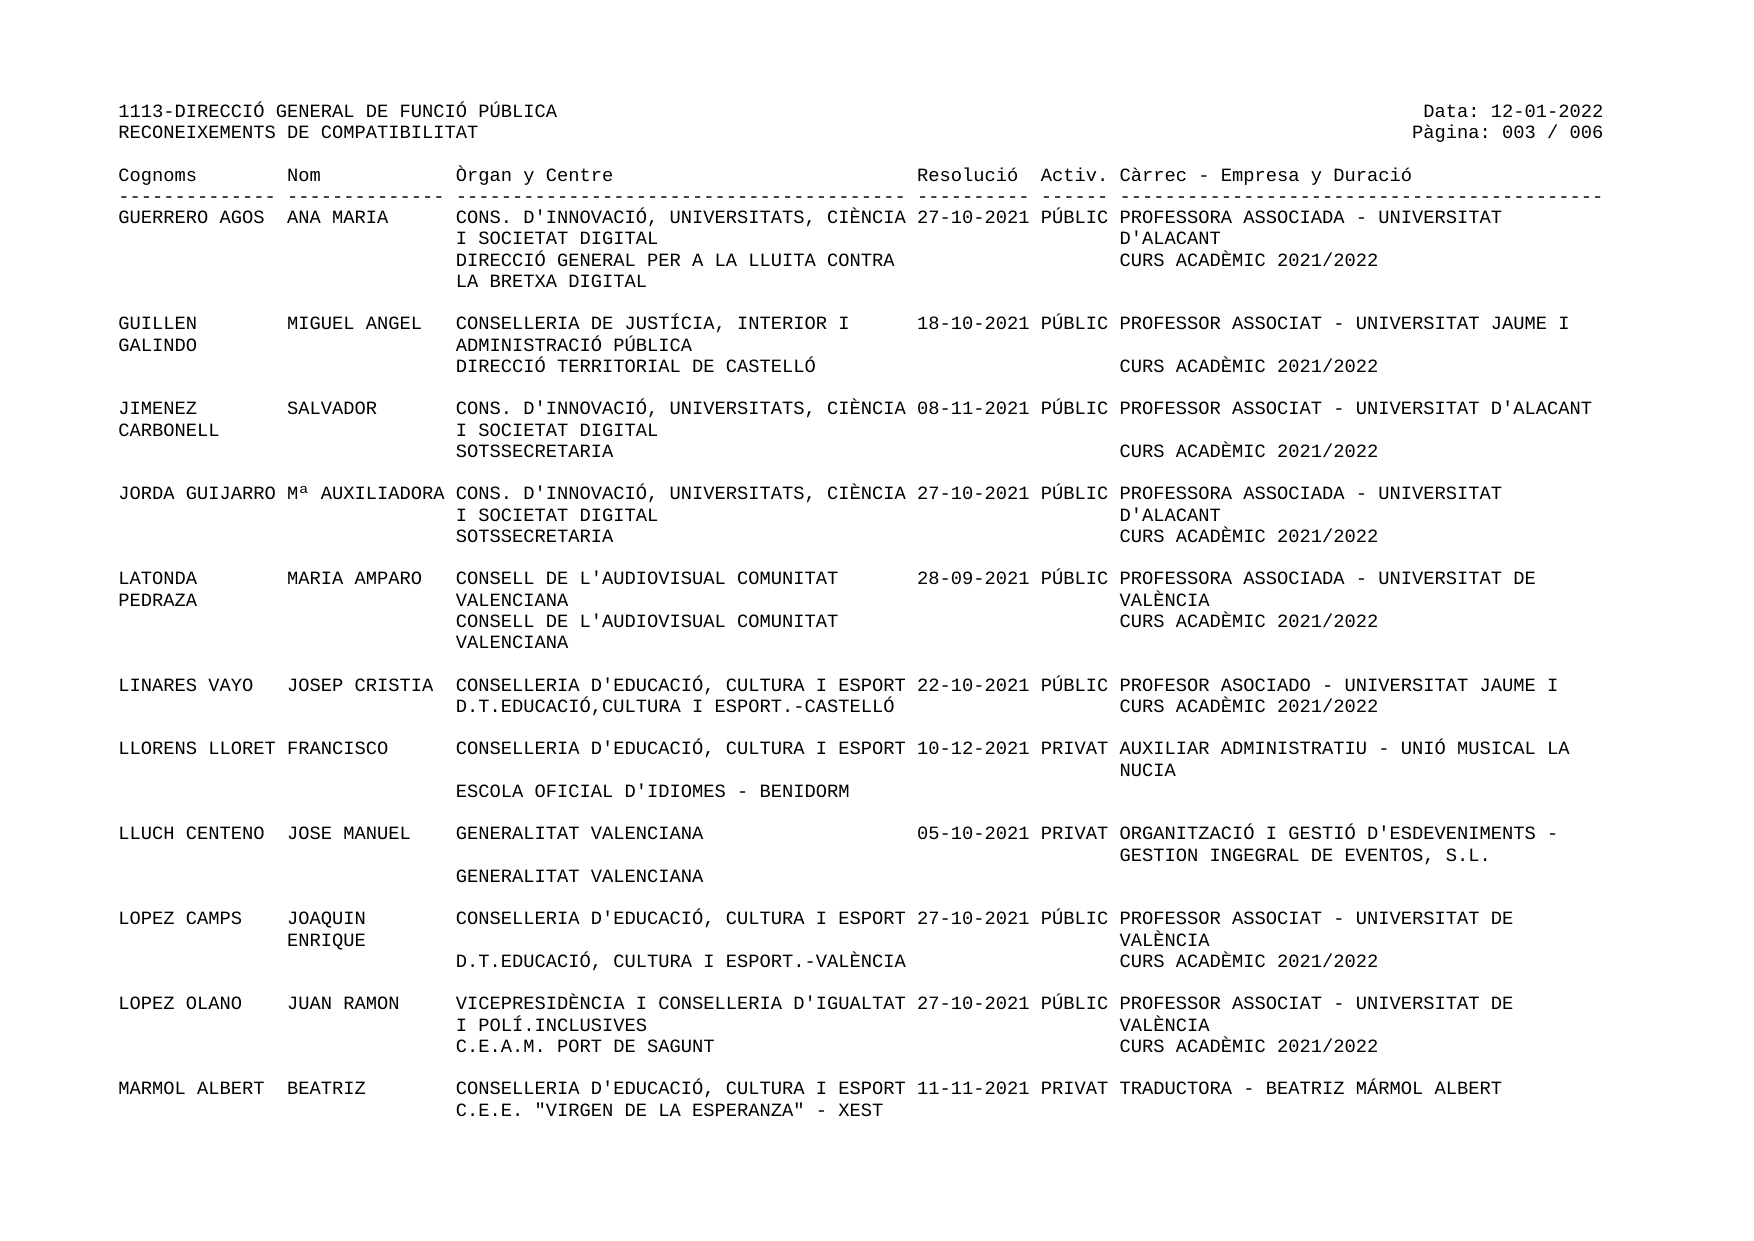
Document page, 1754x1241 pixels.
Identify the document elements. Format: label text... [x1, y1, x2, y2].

text 1113-DIRECCIÓ GENERAL DE FUNCIÓ PÚBLICA Data: 12-01-2022 RECONEIXEMENTS DE COMPATIBILITAT Pàgina: 003 / 006 Cognoms Nom Òrgan y Centre Resolució Activ. Càrrec - Empresa y Duració -------------- -------------- ---------------------------------------- ---------- ------ ------------------------------------------- GUERRERO AGOS ANA MARIA CONS. D'INNOVACIÓ, UNIVERSITATS, CIÈNCIA 27-10-2021 PÚBLIC PROFESSORA ASSOCIADA - UNIVERSITAT I SOCIETAT DIGITAL D'ALACANT DIRECCIÓ GENERAL PER A LA LLUITA CONTRA CURS ACADÈMIC 2021/2022 LA BRETXA DIGITAL GUILLEN MIGUEL ANGEL CONSELLERIA DE JUSTÍCIA, INTERIOR I 18-10-2021 PÚBLIC PROFESSOR ASSOCIAT - UNIVERSITAT JAUME I GALINDO ADMINISTRACIÓ PÚBLICA DIRECCIÓ TERRITORIAL DE CASTELLÓ CURS ACADÈMIC 2021/2022 JIMENEZ SALVADOR CONS. D'INNOVACIÓ, UNIVERSITATS, CIÈNCIA 08-11-2021 PÚBLIC PROFESSOR ASSOCIAT - UNIVERSITAT D'ALACANT CARBONELL I SOCIETAT DIGITAL SOTSSECRETARIA CURS ACADÈMIC 2021/2022 JORDA GUIJARRO Mª AUXILIADORA CONS. D'INNOVACIÓ, UNIVERSITATS, CIÈNCIA 27-10-2021 PÚBLIC PROFESSORA ASSOCIADA - UNIVERSITAT I SOCIETAT DIGITAL D'ALACANT SOTSSECRETARIA CURS ACADÈMIC 2021/2022 LATONDA MARIA AMPARO CONSELL DE L'AUDIOVISUAL COMUNITAT 28-09-2021 PÚBLIC PROFESSORA ASSOCIADA - UNIVERSITAT DE PEDRAZA VALENCIANA VALÈNCIA CONSELL DE L'AUDIOVISUAL COMUNITAT CURS ACADÈMIC 2021/2022 VALENCIANA LINARES VAYO JOSEP CRISTIA CONSELLERIA D'EDUCACIÓ, CULTURA I ESPORT 22-10-2021 PÚBLIC PROFESOR ASOCIADO - UNIVERSITAT JAUME I D.T.EDUCACIÓ,CULTURA I ESPORT.-CASTELLÓ CURS ACADÈMIC 2021/2022 LLORENS LLORET FRANCISCO CONSELLERIA D'EDUCACIÓ, CULTURA I ESPORT 10-12-2021 PRIVAT AUXILIAR ADMINISTRATIU - UNIÓ MUSICAL LA NUCIA ESCOLA OFICIAL D'IDIOMES - BENIDORM LLUCH CENTENO JOSE MANUEL GENERALITAT VALENCIANA 05-10-2021 PRIVAT ORGANITZACIÓ I GESTIÓ D'ESDEVENIMENTS - GESTION INGEGRAL DE EVENTOS, S.L. GENERALITAT VALENCIANA LOPEZ CAMPS JOAQUIN CONSELLERIA D'EDUCACIÓ, CULTURA I ESPORT 27-10-2021 PÚBLIC PROFESSOR ASSOCIAT - UNIVERSITAT DE ENRIQUE VALÈNCIA D.T.EDUCACIÓ, CULTURA I ESPORT.-VALÈNCIA CURS ACADÈMIC 2021/2022 LOPEZ OLANO JUAN RAMON VICEPRESIDÈNCIA I CONSELLERIA D'IGUALTAT 27-10-2021 PÚBLIC PROFESSOR ASSOCIAT - UNIVERSITAT DE I POLÍ.INCLUSIVES VALÈNCIA C.E.A.M. PORT DE SAGUNT CURS ACADÈMIC 2021/2022 MARMOL ALBERT BEATRIZ CONSELLERIA D'EDUCACIÓ, CULTURA I ESPORT 11-11-2021 PRIVAT TRADUCTORA - BEATRIZ MÁRMOL ALBERT C.E.E. "VIRGEN DE LA ESPERANZA" - XEST [118, 59, 1636, 1143]
